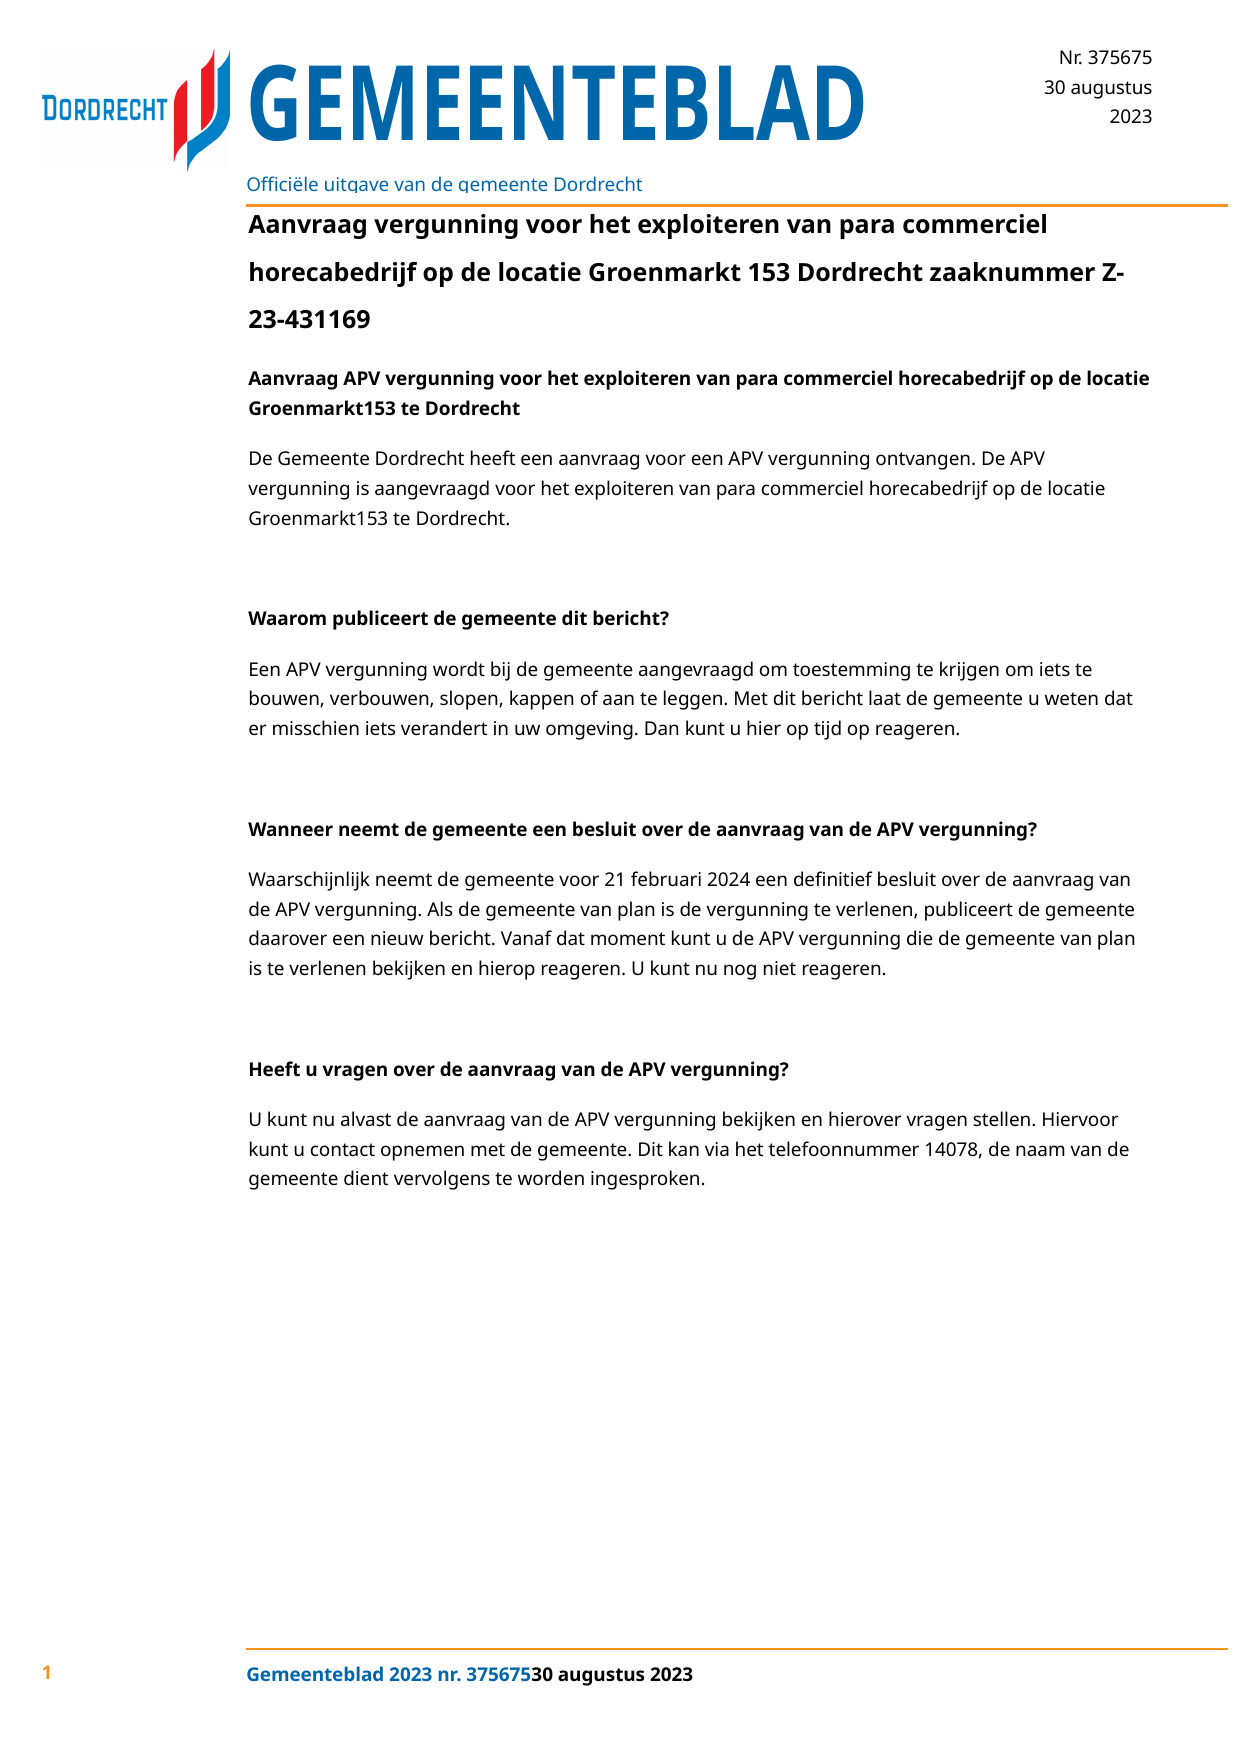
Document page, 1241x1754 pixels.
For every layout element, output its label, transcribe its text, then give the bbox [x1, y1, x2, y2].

text U kunt nu alvast de aanvraag van de APV vergunning bekijken en hierover vragen stellen. Hiervoor kunt u contact opnemen met de gemeente. Dit kan via het telefoonnummer 14078, de naam van de gemeente dient vervolgens te worden ingesproken. [248, 1106, 1152, 1191]
text De Gemeente Dordrecht heeft een aanvraag voor een APV vergunning ontvangen. De APV vergunning is aangevraagd voor het exploiteren van para commerciel horecabedrijf op de locatie Groenmarkt153 te Dordrecht. [248, 446, 1152, 530]
text Een APV vergunning wordt bij de gemeente aangevraagd om toestemming te krijgen om iets te bouwen, verbouwen, slopen, kappen of aan te leggen. Met dit bericht laat de gemeente u weten dat er misschien iets verandert in uw omgeving. Dan kunt u hier op tijd op reageren. [248, 656, 1152, 741]
text Aanvraag vergunning voor het exploiteren van para commerciel horecabedrijf op de locatie Groenmarkt 153 Dordrecht zaaknummer Z-23-431169 [248, 207, 1152, 336]
text Heeft u vragen over de aanvraag van de APV vergunning? [248, 1056, 1152, 1082]
text Wanneer neemt de gemeente een besluit over de aanvraag van de APV vergunning? [248, 816, 1152, 842]
text Aanvraag APV vergunning voor het exploiteren van para commerciel horecabedrijf op de locatie Groenmarkt153 te Dordrecht [248, 366, 1152, 421]
picture [41, 47, 231, 172]
text Waarom publiceert de gemeente dit bericht? [248, 606, 1152, 631]
text Waarschijnlijk neemt de gemeente voor 21 februari 2024 een definitief besluit over de aanvraag van de APV vergunning. Als de gemeente van plan is de vergunning te verlenen, publiceert de gemeente daarover een nieuw bericht. Vanaf dat moment kunt u de APV vergunning die de gemeente van plan is te verlenen bekijken en hierop reageren. U kunt nu nog niet reageren. [248, 866, 1152, 981]
